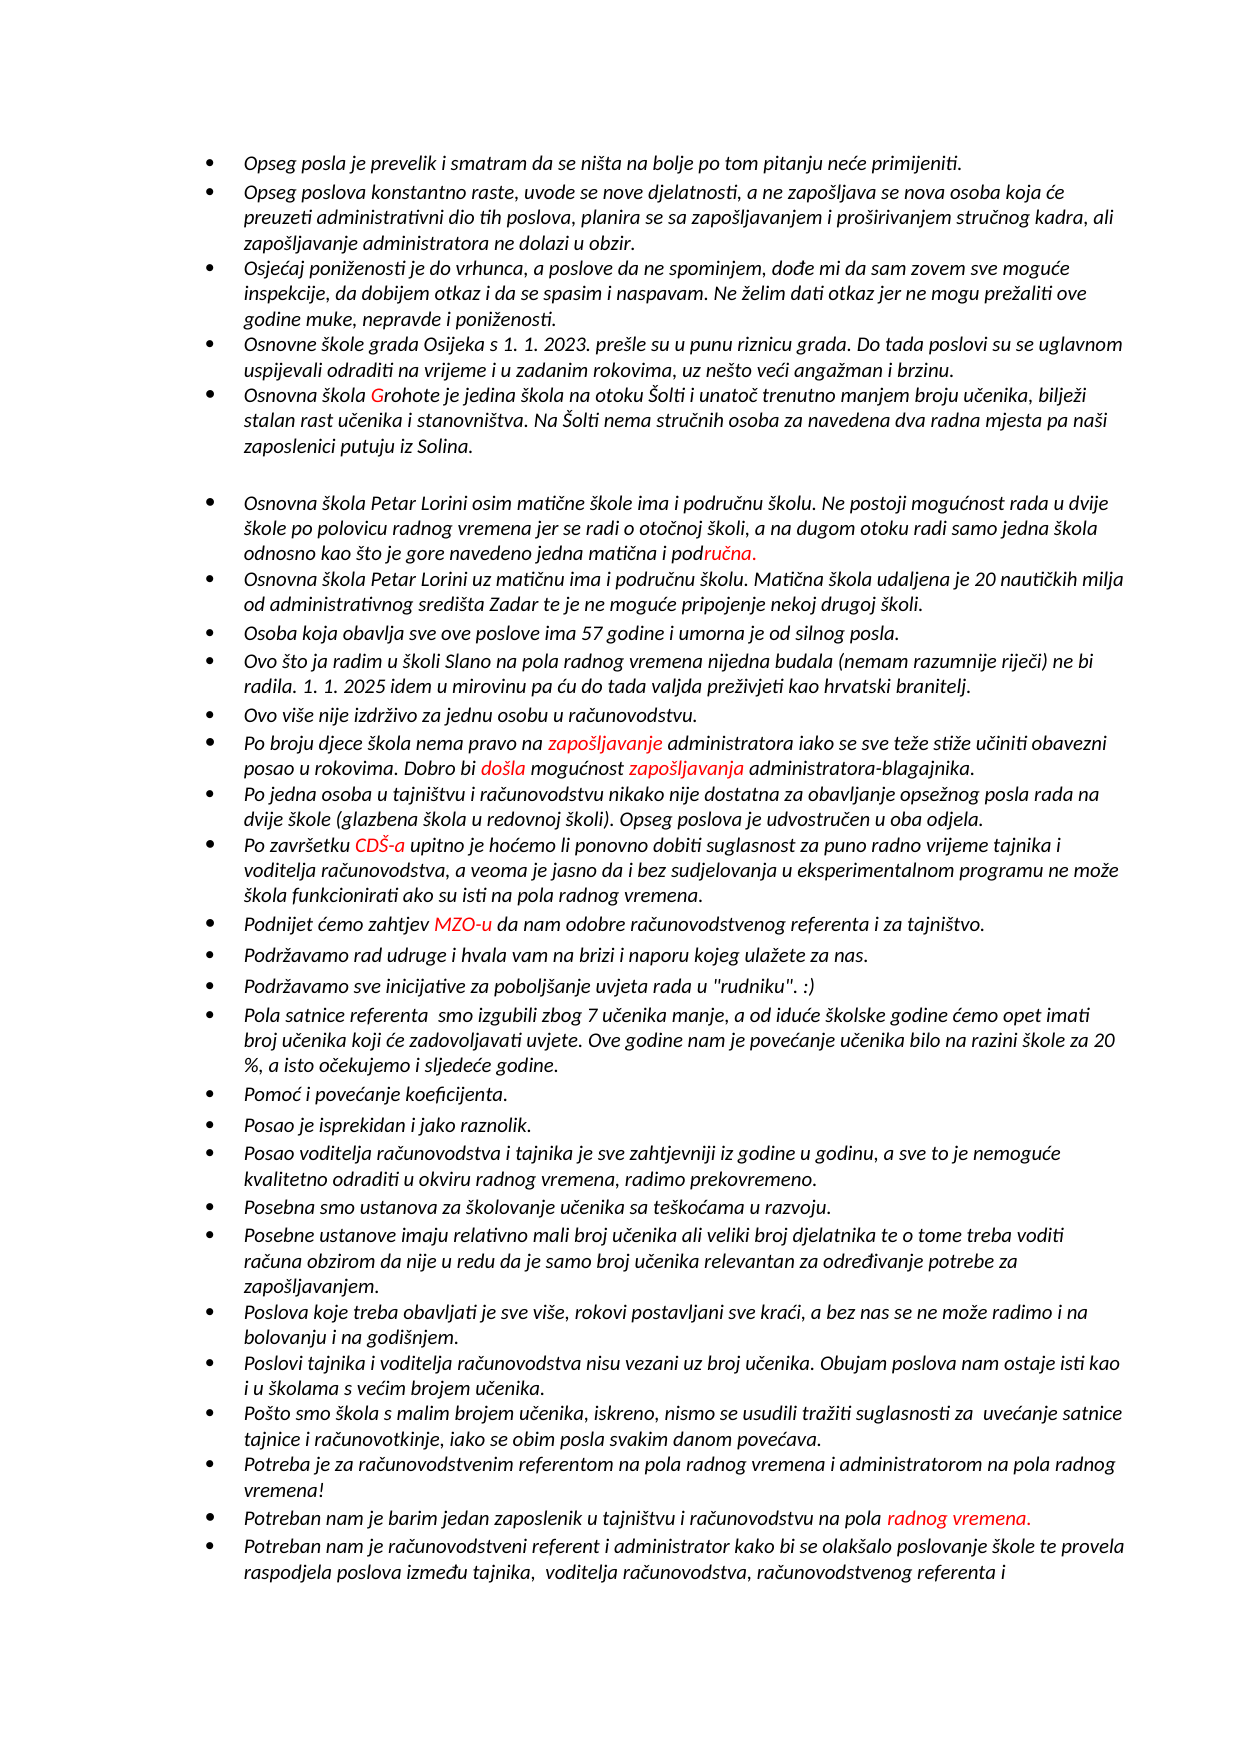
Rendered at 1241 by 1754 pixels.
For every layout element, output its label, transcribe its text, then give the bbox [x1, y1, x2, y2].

table_cell Podržavamo sve inicijative za poboljšanje uvjeta rada u "rudniku". :) [157, 971, 1140, 1002]
table_cell Posao voditelja računovodstva i tajnika je sve zahtjevniji iz godine u godinu, a sve to je nemoguće kvalitetno odraditi u okviru radnog vremena, radimo prekovremeno. [157, 1141, 1140, 1191]
table_cell Po jedna osoba u tajništvu i računovodstvu nikako nije dostatna za obavljanje opsežnog posla rada na dvije škole (glazbena škola u redovnoj školi). Opseg poslova je udvostručen u oba odjela. [157, 781, 1140, 832]
table_cell Osnovna škola Petar Lorini uz matičnu ima i područnu školu. Matična škola udaljena je 20 nautičkih milja od administrativnog središta Zadar te je ne moguće pripojenje nekoj drugoj školi. [157, 566, 1140, 617]
table_cell Posebna smo ustanova za školovanje učenika sa teškoćama u razvoju. [157, 1191, 1140, 1223]
table_cell Osjećaj poniženosti je do vrhunca, a poslove da ne spominjem, dođe mi da sam zovem sve moguće inspekcije, da dobijem otkaz i da se spasim i naspavam. Ne želim dati otkaz jer ne mogu prežaliti ove godine muke, nepravde i poniženosti. [157, 255, 1140, 331]
table_cell Posebne ustanove imaju relativno mali broj učenika ali veliki broj djelatnika te o tome treba voditi računa obzirom da nije u redu da je samo broj učenika relevantan za određivanje potrebe za zapošljavanjem. [157, 1223, 1140, 1299]
table_cell Ovo više nije izdrživo za jednu osobu u računovodstvu. [157, 699, 1140, 730]
table_cell Pošto smo škola s malim brojem učenika, iskreno, nismo se usudili tražiti suglasnosti za uvećanje satnice tajnice i računovotkinje, iako se obim posla svakim danom povećava. [157, 1401, 1140, 1451]
table_cell Opseg poslova konstantno raste, uvode se nove djelatnosti, a ne zapošljava se nova osoba koja će preuzeti administrativni dio tih poslova, planira se sa zapošljavanjem i proširivanjem stručnog kadra, ali zapošljavanje administratora ne dolazi u obzir. [157, 179, 1140, 255]
table_cell Pomoć i povećanje koeficijenta. [157, 1078, 1140, 1109]
table_cell Podnijet ćemo zahtjev MZO-u da nam odobre računovodstvenog referenta i za tajništvo. [157, 908, 1140, 939]
table_cell Poslova koje treba obavljati je sve više, rokovi postavljani sve kraći, a bez nas se ne može radimo i na bolovanju i na godišnjem. [157, 1299, 1140, 1350]
table_cell Opseg posla je prevelik i smatram da se ništa na bolje po tom pitanju neće primijeniti. [157, 148, 1140, 179]
table_cell Posao je isprekidan i jako raznolik. [157, 1109, 1140, 1141]
table_cell Potreban nam je barim jedan zaposlenik u tajništvu i računovodstvu na pola radnog vremena. [157, 1502, 1140, 1533]
table_cell Po završetku CDŠ-a upitno je hoćemo li ponovno dobiti suglasnost za puno radno vrijeme tajnika i voditelja računovodstva, a veoma je jasno da i bez sudjelovanja u eksperimentalnom programu ne može škola funkcionirati ako su isti na pola radnog vremena. [157, 832, 1140, 908]
table_cell Po broju djece škola nema pravo na zapošljavanje administratora iako se sve teže stiže učiniti obavezni posao u rokovima. Dobro bi došla mogućnost zapošljavanja administratora-blagajnika. [157, 730, 1140, 781]
table_cell Podržavamo rad udruge i hvala vam na brizi i naporu kojeg ulažete za nas. [157, 939, 1140, 971]
table_cell Poslovi tajnika i voditelja računovodstva nisu vezani uz broj učenika. Obujam poslova nam ostaje isti kao i u školama s većim brojem učenika. [157, 1350, 1140, 1401]
table_cell [157, 459, 1140, 490]
table_cell Ovo što ja radim u školi Slano na pola radnog vremena nijedna budala (nemam razumnije riječi) ne bi radila. 1. 1. 2025 idem u mirovinu pa ću do tada valjda preživjeti kao hrvatski branitelj. [157, 648, 1140, 699]
table_cell Potreba je za računovodstvenim referentom na pola radnog vremena i administratorom na pola radnog vremena! [157, 1451, 1140, 1502]
table_cell Osoba koja obavlja sve ove poslove ima 57 godine i umorna je od silnog posla. [157, 617, 1140, 648]
table_cell Osnovna škola Petar Lorini osim matične škole ima i područnu školu. Ne postoji mogućnost rada u dvije škole po polovicu radnog vremena jer se radi o otočnoj školi, a na dugom otoku radi samo jedna škola odnosno kao što je gore navedeno jedna matična i područna. [157, 490, 1140, 566]
table_cell Osnovna škola Grohote je jedina škola na otoku Šolti i unatoč trenutno manjem broju učenika, bilježi stalan rast učenika i stanovništva. Na Šolti nema stručnih osoba za navedena dva radna mjesta pa naši zaposlenici putuju iz Solina. [157, 382, 1140, 458]
table_cell Osnovne škole grada Osijeka s 1. 1. 2023. prešle su u punu riznicu grada. Do tada poslovi su se uglavnom uspijevali odraditi na vrijeme i u zadanim rokovima, uz nešto veći angažman i brzinu. [157, 331, 1140, 382]
table_cell Pola satnice referenta smo izgubili zbog 7 učenika manje, a od iduće školske godine ćemo opet imati broj učenika koji će zadovoljavati uvjete. Ove godine nam je povećanje učenika bilo na razini škole za 20 %, a isto očekujemo i sljedeće godine. [157, 1002, 1140, 1078]
table_cell Potreban nam je računovodstveni referent i administrator kako bi se olakšalo poslovanje škole te provela raspodjela poslova između tajnika, voditelja računovodstva, računovodstvenog referenta i [157, 1534, 1140, 1584]
